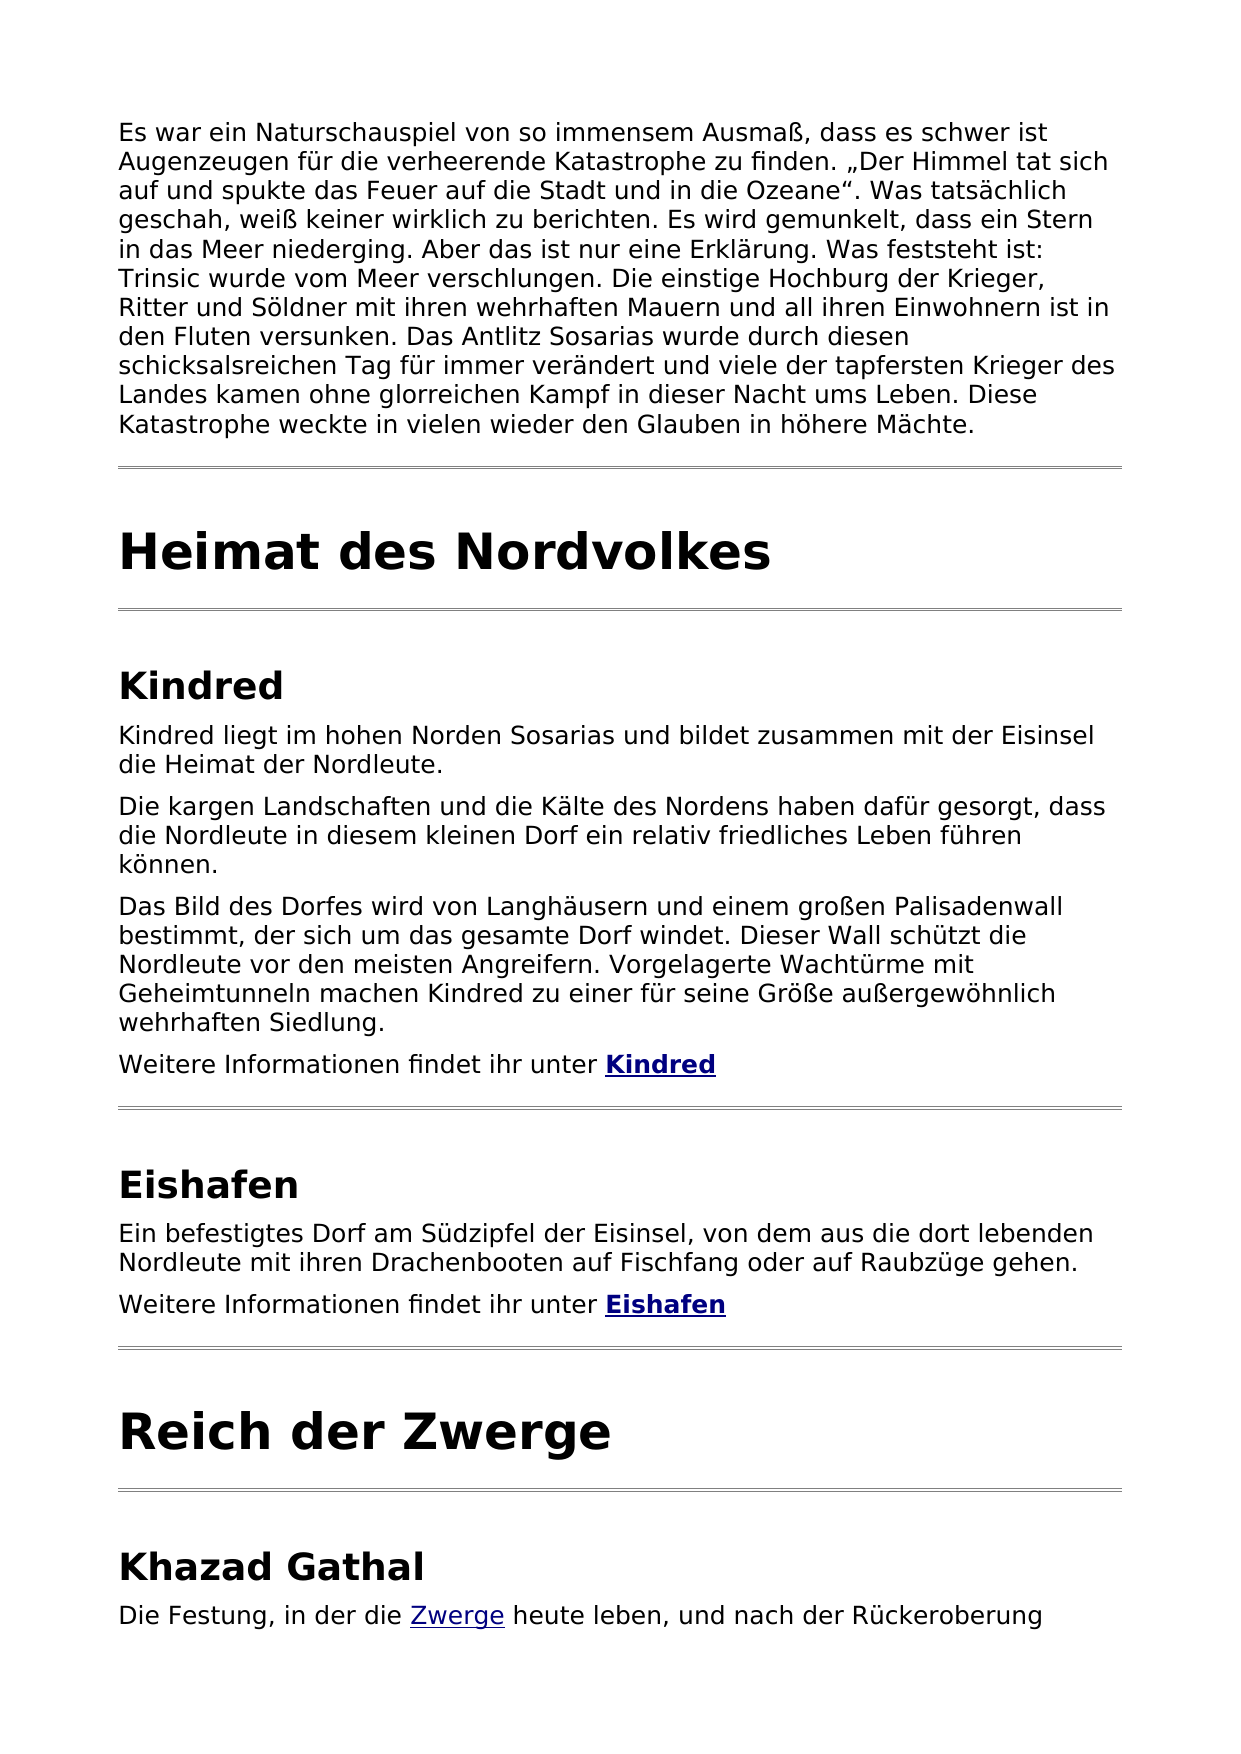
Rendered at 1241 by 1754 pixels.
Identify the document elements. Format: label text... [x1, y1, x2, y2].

text Die kargen Landschaften und die Kälte des Nordens haben dafür gesorgt, dass die Nordleute in diesem kleinen Dorf ein relativ friedliches Leben führen können. [118, 792, 1122, 879]
text Weitere Informationen findet ihr unter Kindred [118, 1050, 1122, 1079]
subtitle Kindred [118, 665, 1122, 708]
subtitle Eishafen [118, 1163, 1122, 1207]
text Es war ein Naturschauspiel von so immensem Ausmaß, dass es schwer ist Augenzeugen für die verheerende Katastrophe zu finden. „Der Himmel tat sich auf und spukte das Feuer auf die Stadt und in die Ozeane“. Was tatsächlich geschah, weiß keiner wirklich zu berichten. Es wird gemunkelt, dass ein Stern in das Meer niederging. Aber das ist nur eine Erklärung. Was feststeht ist: Trinsic wurde vom Meer verschlungen. Die einstige Hochburg der Krieger, Ritter und Söldner mit ihren wehrhaften Mauern und all ihren Einwohnern ist in den Fluten versunken. Das Antlitz Sosarias wurde durch diesen schicksalsreichen Tag für immer verändert und viele der tapfersten Krieger des Landes kamen ohne glorreichen Kampf in dieser Nacht ums Leben. Diese Katastrophe weckte in vielen wieder den Glauben in höhere Mächte. [118, 118, 1122, 439]
text Das Bild des Dorfes wird von Langhäusern und einem großen Palisadenwall bestimmt, der sich um das gesamte Dorf windet. Dieser Wall schützt die Nordleute vor den meisten Angreifern. Vorgelagerte Wachtürme mit Geheimtunneln machen Kindred zu einer für seine Größe außergewöhnlich wehrhaften Siedlung. [118, 892, 1122, 1038]
subtitle Khazad Gathal [118, 1545, 1122, 1589]
text Ein befestigtes Dorf am Südzipfel der Eisinsel, von dem aus die dort lebenden Nordleute mit ihren Drachenbooten auf Fischfang oder auf Raubzüge gehen. [118, 1219, 1122, 1278]
text Kindred liegt im hohen Norden Sosarias und bildet zusammen mit der Eisinsel die Heimat der Nordleute. [118, 721, 1122, 779]
subtitle Reich der Zwerge [118, 1403, 1122, 1461]
text Weitere Informationen findet ihr unter Eishafen [118, 1290, 1122, 1319]
text Die Festung, in der die Zwerge heute leben, und nach der Rückeroberung [118, 1601, 1122, 1631]
subtitle Heimat des Nordvolkes [118, 523, 1122, 581]
